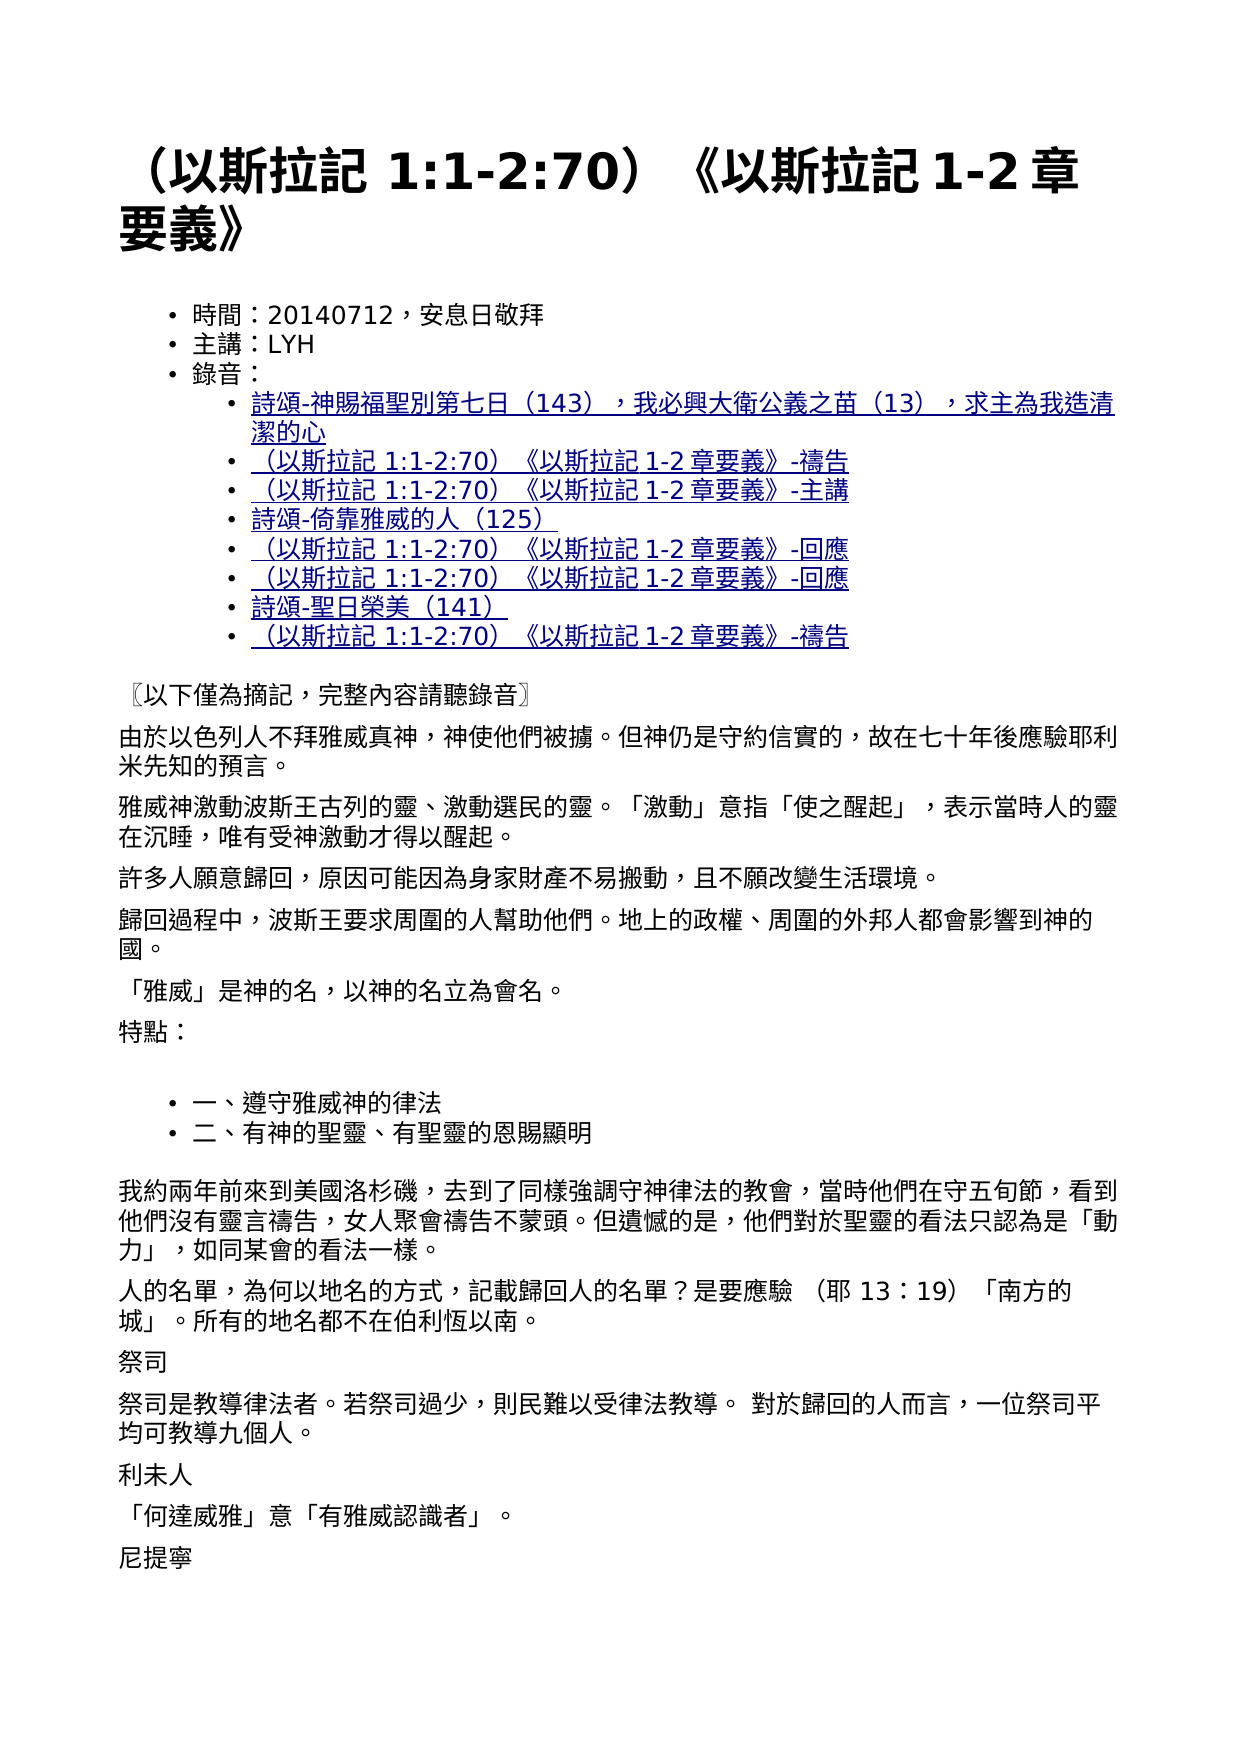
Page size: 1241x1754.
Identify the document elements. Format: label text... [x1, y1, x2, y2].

list （以斯拉記 1:1-2:70）《以斯拉記1-2章要義》-主講 [236, 477, 1122, 506]
list 二、有神的聖靈、有聖靈的恩賜顯明 [177, 1119, 1122, 1148]
list 時間：20140712，安息日敬拜 [177, 302, 1122, 331]
text 祭司 [118, 1348, 1122, 1377]
list 主講：LYH [177, 331, 1122, 360]
list （以斯拉記 1:1-2:70）《以斯拉記1-2章要義》-回應 [236, 564, 1122, 593]
text 特點： [118, 1018, 1122, 1048]
list 詩頌-神賜福聖別第七日（143），我必興大衛公義之苗（13），求主為我造清潔的心 [236, 389, 1122, 447]
text 人的名單，為何以地名的方式，記載歸回人的名單？是要應驗 （耶 13：19）「南方的城」。所有的地名都不在伯利恆以南。 [118, 1277, 1122, 1336]
text 利未人 [118, 1461, 1122, 1490]
list 一、遵守雅威神的律法 [177, 1090, 1122, 1119]
text 祭司是教導律法者。若祭司過少，則民難以受律法教導。 對於歸回的人而言，一位祭司平均可教導九個人。 [118, 1390, 1122, 1448]
list （以斯拉記 1:1-2:70）《以斯拉記1-2章要義》-禱告 [236, 622, 1122, 652]
text 雅威神激動波斯王古列的靈、激動選民的靈。「激動」意指「使之醒起」，表示當時人的靈在沉睡，唯有受神激動才得以醒起。 [118, 793, 1122, 852]
text 許多人願意歸回，原因可能因為身家財產不易搬動，且不願改變生活環境。 [118, 864, 1122, 893]
list 詩頌-倚靠雅威的人（125） [236, 506, 1122, 535]
text 「雅威」是神的名，以神的名立為會名。 [118, 977, 1122, 1006]
list （以斯拉記 1:1-2:70）《以斯拉記1-2章要義》-禱告 [236, 447, 1122, 477]
text 尼提寧 [118, 1544, 1122, 1573]
text 我約兩年前來到美國洛杉磯，去到了同樣強調守神律法的教會，當時他們在守五旬節，看到他們沒有靈言禱告，女人聚會禱告不蒙頭。但遺憾的是，他們對於聖靈的看法只認為是「動力」，如同某會的看法一樣。 [118, 1177, 1122, 1265]
list 詩頌-聖日榮美（141） [236, 593, 1122, 622]
text 由於以色列人不拜雅威真神，神使他們被擄。但神仍是守約信實的，故在七十年後應驗耶利米先知的預言。 [118, 723, 1122, 781]
text 〖以下僅為摘記，完整內容請聽錄音〗 [118, 681, 1122, 710]
text 「何達威雅」意「有雅威認識者」。 [118, 1502, 1122, 1532]
list 錄音： [177, 360, 1122, 389]
text 歸回過程中，波斯王要求周圍的人幫助他們。地上的政權、周圍的外邦人都會影響到神的國。 [118, 906, 1122, 964]
subtitle （以斯拉記 1:1-2:70）《以斯拉記1-2章要義》 [118, 143, 1122, 259]
list （以斯拉記 1:1-2:70）《以斯拉記1-2章要義》-回應 [236, 535, 1122, 564]
